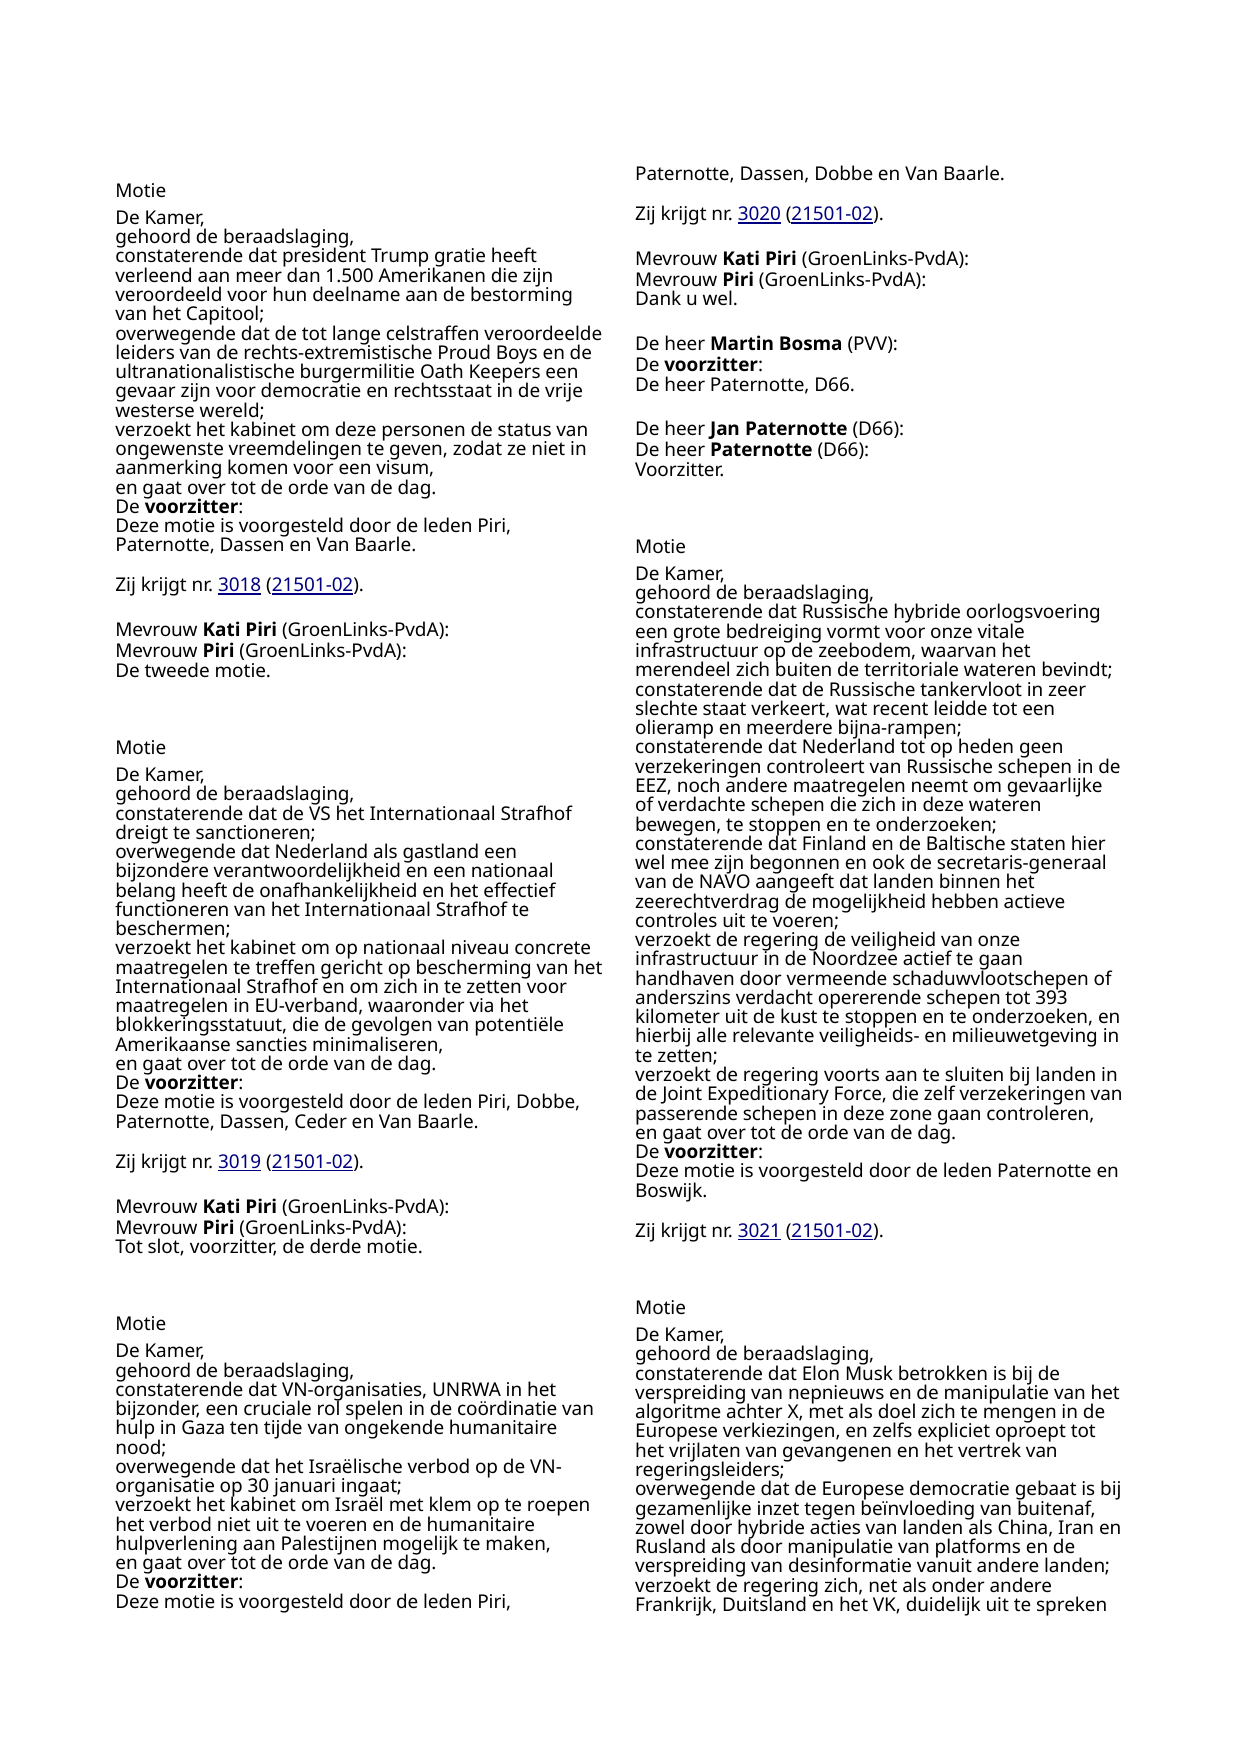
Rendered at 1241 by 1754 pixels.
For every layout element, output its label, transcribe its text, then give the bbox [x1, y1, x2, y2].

text Motie [115, 734, 605, 760]
text De heer Jan Paternotte (D66): [635, 416, 1125, 441]
text constaterende dat Nederland tot op heden geen verzekeringen controleert van Russische schepen in de EEZ, noch andere maatregelen neemt om gevaarlijke of verdachte schepen die zich in deze wateren bewegen, te stoppen en te onderzoeken; [635, 738, 1125, 835]
text De voorzitter: [635, 1143, 1125, 1162]
text Zij krijgt nr. 3019 (21501-02). [115, 1153, 605, 1172]
text De Kamer, [635, 565, 1125, 584]
text verzoekt de regering de veiligheid van onze infrastructuur in de Noordzee actief te gaan handhaven door vermeende schaduwvlootschepen of anderszins verdacht opererende schepen tot 393 kilometer uit de kust te stoppen en te onderzoeken, en hierbij alle relevante veiligheids- en milieuwetgeving in te zetten; [635, 931, 1125, 1066]
text en gaat over tot de orde van de dag. [635, 1124, 1125, 1143]
text Dank u wel. [635, 290, 1125, 310]
text Mevrouw Piri (GroenLinks-PvdA): [115, 1219, 605, 1238]
text De tweede motie. [115, 662, 605, 681]
text Mevrouw Piri (GroenLinks-PvdA): [635, 271, 1125, 290]
text Zij krijgt nr. 3018 (21501-02). [115, 576, 605, 596]
text gehoord de beraadslaging, [635, 1345, 1125, 1364]
text constaterende dat Elon Musk betrokken is bij de verspreiding van nepnieuws en de manipulatie van het algoritme achter X, met als doel zich te mengen in de Europese verkiezingen, en zelfs expliciet oproept tot het vrijlaten van gevangenen en het vertrek van regeringsleiders; [635, 1364, 1125, 1480]
text De heer Martin Bosma (PVV): [635, 331, 1125, 356]
text Paternotte, Dassen, Dobbe en Van Baarle. [635, 165, 1125, 184]
text De Kamer, [115, 1342, 605, 1362]
text Mevrouw Kati Piri (GroenLinks-PvdA): [115, 1193, 605, 1219]
text De Kamer, [635, 1326, 1125, 1345]
text constaterende dat de Russische tankervloot in zeer slechte staat verkeert, wat recent leidde tot een olieramp en meerdere bijna-rampen; [635, 681, 1125, 738]
text en gaat over tot de orde van de dag. [115, 1554, 605, 1573]
text Mevrouw Kati Piri (GroenLinks-PvdA): [635, 245, 1125, 271]
text De voorzitter: [635, 356, 1125, 376]
text gehoord de beraadslaging, [115, 228, 605, 247]
text Motie [115, 177, 605, 203]
text overwegende dat de tot lange celstraffen veroordeelde leiders van de rechts-extremistische Proud Boys en de ultranationalistische burgermilitie Oath Keepers een gevaar zijn voor democratie en rechtsstaat in de vrije westerse wereld; [115, 324, 605, 421]
text De Kamer, [115, 766, 605, 785]
text overwegende dat de Europese democratie gebaat is bij gezamenlijke inzet tegen beïnvloeding van buitenaf, zowel door hybride acties van landen als China, Iran en Rusland als door manipulatie van platforms en de verspreiding van desinformatie vanuit andere landen; [635, 1480, 1125, 1577]
text constaterende dat president Trump gratie heeft verleend aan meer dan 1.500 Amerikanen die zijn veroordeeld voor hun deelname aan de bestorming van het Capitool; [115, 247, 605, 324]
text constaterende dat VN-organisaties, UNRWA in het bijzonder, een cruciale rol spelen in de coördinatie van hulp in Gaza ten tijde van ongekende humanitaire nood; [115, 1381, 605, 1458]
text overwegende dat Nederland als gastland een bijzondere verantwoordelijkheid en een nationaal belang heeft de onafhankelijkheid en het effectief functioneren van het Internationaal Strafhof te beschermen; [115, 843, 605, 939]
text De voorzitter: [115, 1074, 605, 1093]
text constaterende dat Russische hybride oorlogsvoering een grote bedreiging vormt voor onze vitale infrastructuur op de zeebodem, waarvan het merendeel zich buiten de territoriale wateren bevindt; [635, 603, 1125, 681]
text Motie [635, 1294, 1125, 1320]
text De voorzitter: [115, 498, 605, 517]
text Deze motie is voorgesteld door de leden Paternotte en Boswijk. [635, 1162, 1125, 1201]
text verzoekt de regering voorts aan te sluiten bij landen in de Joint Expeditionary Force, die zelf verzekeringen van passerende schepen in deze zone gaan controleren, [635, 1066, 1125, 1124]
text overwegende dat het Israëlische verbod op de VN-organisatie op 30 januari ingaat; [115, 1458, 605, 1496]
text De Kamer, [115, 209, 605, 228]
text en gaat over tot de orde van de dag. [115, 1055, 605, 1074]
text Mevrouw Piri (GroenLinks-PvdA): [115, 642, 605, 662]
text Zij krijgt nr. 3021 (21501-02). [635, 1222, 1125, 1241]
text Deze motie is voorgesteld door de leden Piri, [115, 1593, 605, 1612]
text Mevrouw Kati Piri (GroenLinks-PvdA): [115, 617, 605, 642]
text Voorzitter. [635, 461, 1125, 480]
text en gaat over tot de orde van de dag. [115, 479, 605, 498]
text gehoord de beraadslaging, [115, 1362, 605, 1381]
text gehoord de beraadslaging, [115, 785, 605, 804]
text De heer Paternotte (D66): [635, 441, 1125, 461]
text verzoekt het kabinet om Israël met klem op te roepen het verbod niet uit te voeren en de humanitaire hulpverlening aan Palestijnen mogelijk te maken, [115, 1496, 605, 1554]
text Motie [635, 533, 1125, 559]
text constaterende dat de VS het Internationaal Strafhof dreigt te sanctioneren; [115, 804, 605, 843]
text Tot slot, voorzitter, de derde motie. [115, 1238, 605, 1257]
text De voorzitter: [115, 1573, 605, 1593]
text constaterende dat Finland en de Baltische staten hier wel mee zijn begonnen en ook de secretaris-generaal van de NAVO aangeeft dat landen binnen het zeerechtverdrag de mogelijkheid hebben actieve controles uit te voeren; [635, 835, 1125, 931]
text verzoekt het kabinet om deze personen de status van ongewenste vreemdelingen te geven, zodat ze niet in aanmerking komen voor een visum, [115, 421, 605, 479]
text verzoekt het kabinet om op nationaal niveau concrete maatregelen te treffen gericht op bescherming van het Internationaal Strafhof en om zich in te zetten voor maatregelen in EU-verband, waaronder via het blokkeringsstatuut, die de gevolgen van potentiële Amerikaanse sancties minimaliseren, [115, 939, 605, 1055]
text Motie [115, 1311, 605, 1336]
text Deze motie is voorgesteld door de leden Piri, Dobbe, Paternotte, Dassen, Ceder en Van Baarle. [115, 1093, 605, 1132]
text Deze motie is voorgesteld door de leden Piri, Paternotte, Dassen en Van Baarle. [115, 517, 605, 556]
text De heer Paternotte, D66. [635, 376, 1125, 395]
text verzoekt de regering zich, net als onder andere Frankrijk, Duitsland en het VK, duidelijk uit te spreken [635, 1577, 1125, 1615]
text gehoord de beraadslaging, [635, 584, 1125, 603]
text Zij krijgt nr. 3020 (21501-02). [635, 205, 1125, 224]
